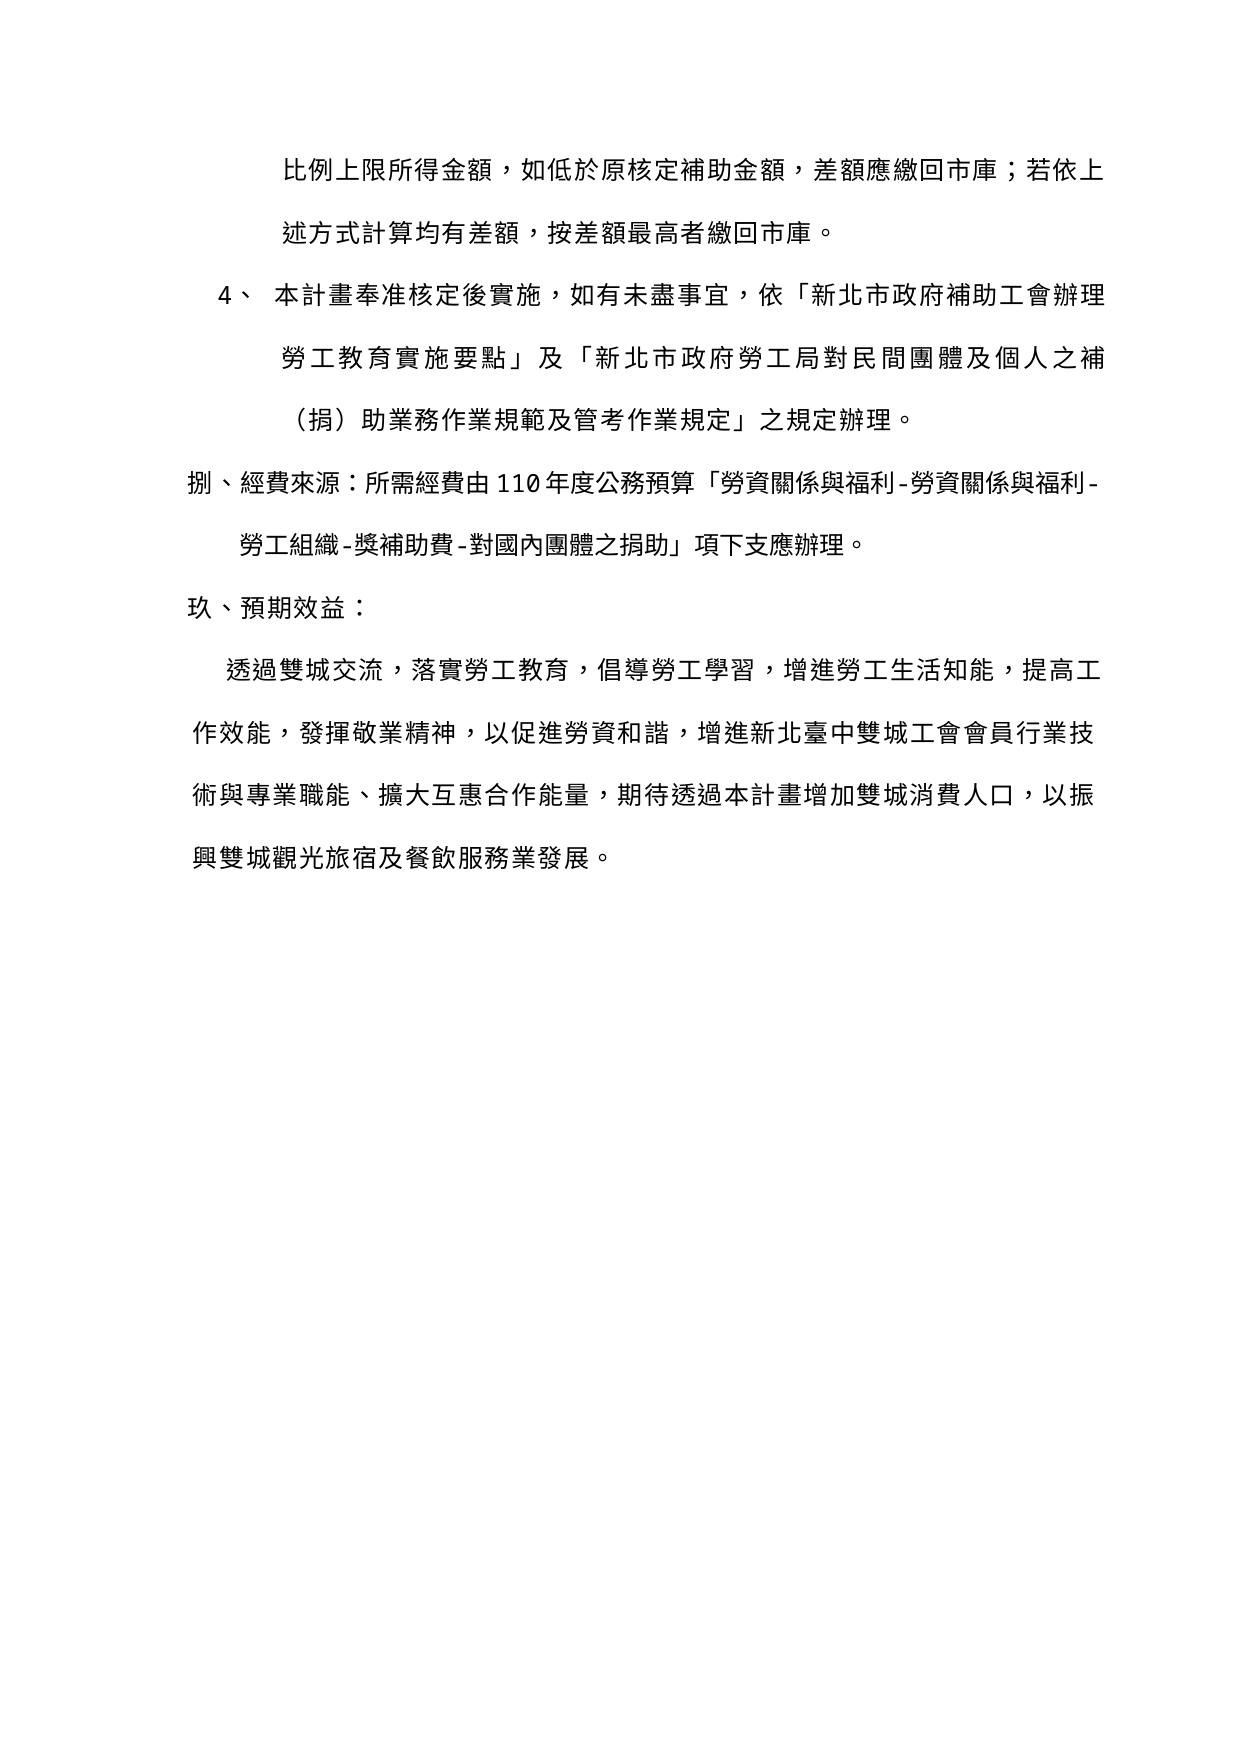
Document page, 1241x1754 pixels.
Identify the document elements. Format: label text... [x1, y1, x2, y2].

list 比例上限所得金額，如低於原核定補助金額，差額應繳回市庫；若依上述方式計算均有差額，按差額最高者繳回市庫。 [217, 127, 1106, 252]
text 捌、經費來源：所需經費由110年度公務預算「勞資關係與福利-勞資關係與福利-勞工組織-獎補助費-對國內團體之捐助」項下支應辦理。 [187, 439, 1106, 564]
text 透過雙城交流，落實勞工教育，倡導勞工學習，增進勞工生活知能，提高工作效能，發揮敬業精神，以促進勞資和諧，增進新北臺中雙城工會會員行業技術與專業職能、擴大互惠合作能量，期待透過本計畫增加雙城消費人口，以振興雙城觀光旅宿及餐飲服務業發展。 [193, 627, 1106, 877]
text 玖、預期效益： [187, 564, 1106, 627]
list 本計畫奉准核定後實施，如有未盡事宜，依「新北市政府補助工會辦理勞工教育實施要點」及「新北市政府勞工局對民間團體及個人之補（捐）助業務作業規範及管考作業規定」之規定辦理。 [217, 252, 1106, 439]
